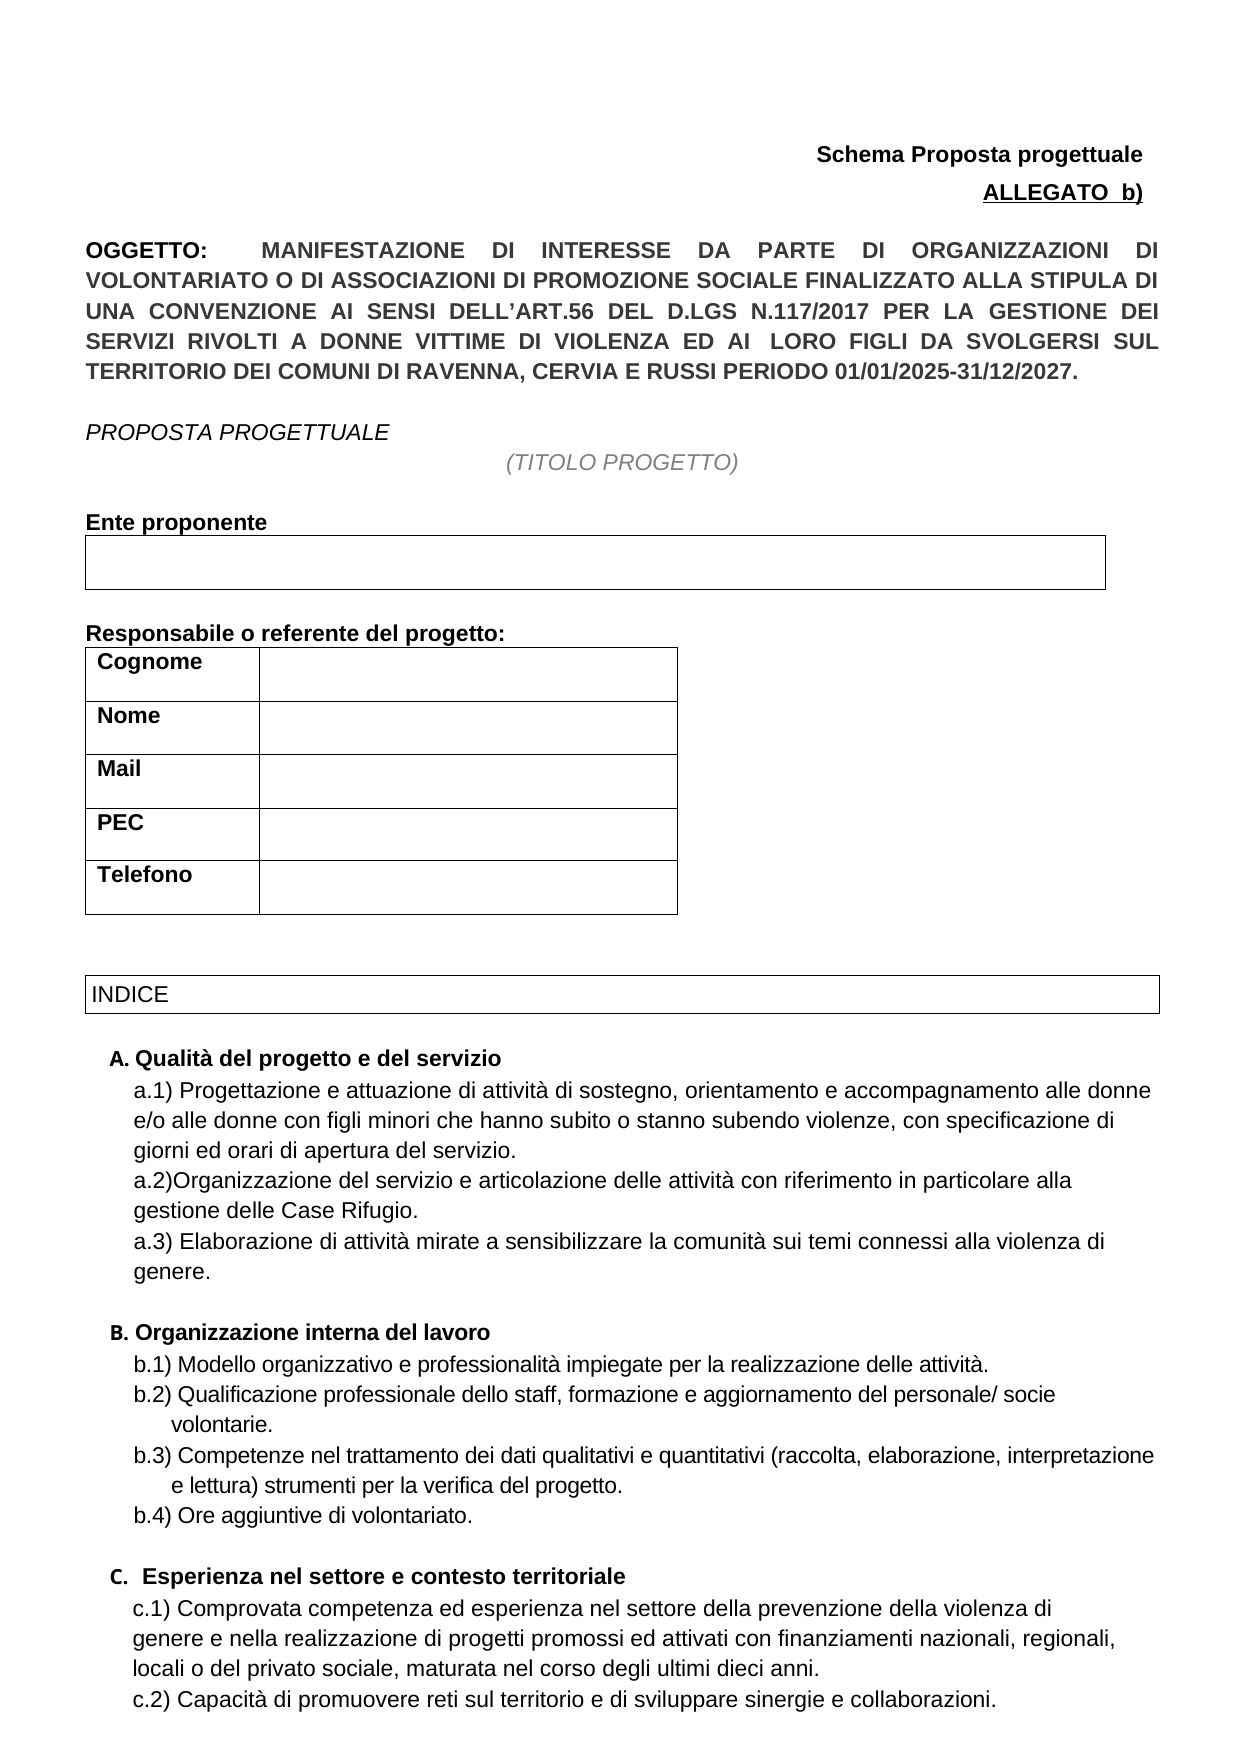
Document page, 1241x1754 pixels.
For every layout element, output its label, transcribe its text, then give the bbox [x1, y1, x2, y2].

list a.2)Organizzazione del servizio e articolazione delle attività con riferimento in particolare alla gestione delle Case Rifugio. [133, 1167, 1159, 1224]
text Ente proponente [85, 509, 1159, 535]
list c.2) Capacità di promuovere reti sul territorio e di sviluppare sinergie e collaborazioni. [132, 1686, 1122, 1712]
text OGGETTO: MANIFESTAZIONE DI INTERESSE DA PARTE DI ORGANIZZAZIONI DI VOLONTARIATO O DI ASSOCIAZIONI DI PROMOZIONE SOCIALE FINALIZZATO ALLA STIPULA DI UNA CONVENZIONE AI SENSI DELL’ART.56 DEL D.LGS N.117/2017 PER LA GESTIONE DEI SERVIZI RIVOLTI A DONNE VITTIME DI VIOLENZA ED AI LORO FIGLI DA SVOLGERSI SUL TERRITORIO DEI COMUNI DI RAVENNA, CERVIA E RUSSI PERIODO 01/01/2025-31/12/2027. [85, 237, 1159, 384]
list b.2) Qualificazione professionale dello staff, formazione e aggiornamento del personale/ socie volontarie. [133, 1381, 1159, 1438]
table_cell PEC [86, 809, 259, 860]
table_cell Telefono [86, 861, 259, 913]
list Qualità del progetto e del servizio [109, 1044, 1159, 1072]
text PROPOSTA PROGETTUALE [85, 418, 1159, 445]
subtitle Esperienza nel settore e contesto territoriale [109, 1562, 1159, 1591]
table_cell [260, 809, 677, 860]
subtitle ALLEGATO b) [85, 179, 1143, 206]
list b.3) Competenze nel trattamento dei dati qualitativi e quantitativi (raccolta, elaborazione, interpretazione e lettura) strumenti per la verifica del progetto. [133, 1442, 1159, 1498]
table_cell [260, 755, 677, 808]
subtitle Schema Proposta progettuale [85, 141, 1143, 168]
list b.4) Ore aggiuntive di volontariato. [133, 1502, 1159, 1528]
table_cell [260, 702, 677, 754]
table_cell [260, 861, 677, 913]
table_cell Nome [86, 702, 259, 754]
table_header Cognome [86, 648, 259, 701]
text Responsabile o referente del progetto: [85, 620, 1159, 647]
table_header [260, 648, 677, 701]
list Organizzazione interna del lavoro [109, 1318, 1159, 1347]
text (TITOLO PROGETTO) [85, 449, 1159, 475]
list a.1) Progettazione e attuazione di attività di sostegno, orientamento e accompagnamento alle donne e/o alle donne con figli minori che hanno subito o stanno subendo violenze, con specificazione di giorni ed orari di apertura del servizio. [133, 1077, 1159, 1163]
list a.3) Elaborazione di attività mirate a sensibilizzare la comunità sui temi connessi alla violenza di genere. [133, 1228, 1159, 1284]
table_header [86, 536, 1105, 589]
list c.1) Comprovata competenza ed esperienza nel settore della prevenzione della violenza di genere e nella realizzazione di progetti promossi ed attivati con finanziamenti nazionali, regionali, locali o del privato sociale, maturata nel corso degli ultimi dieci anni. [132, 1595, 1122, 1682]
table_cell Mail [86, 755, 259, 808]
list b.1) Modello organizzativo e professionalità impiegate per la realizzazione delle attività. [133, 1351, 1159, 1377]
table_header INDICE [86, 976, 1159, 1013]
